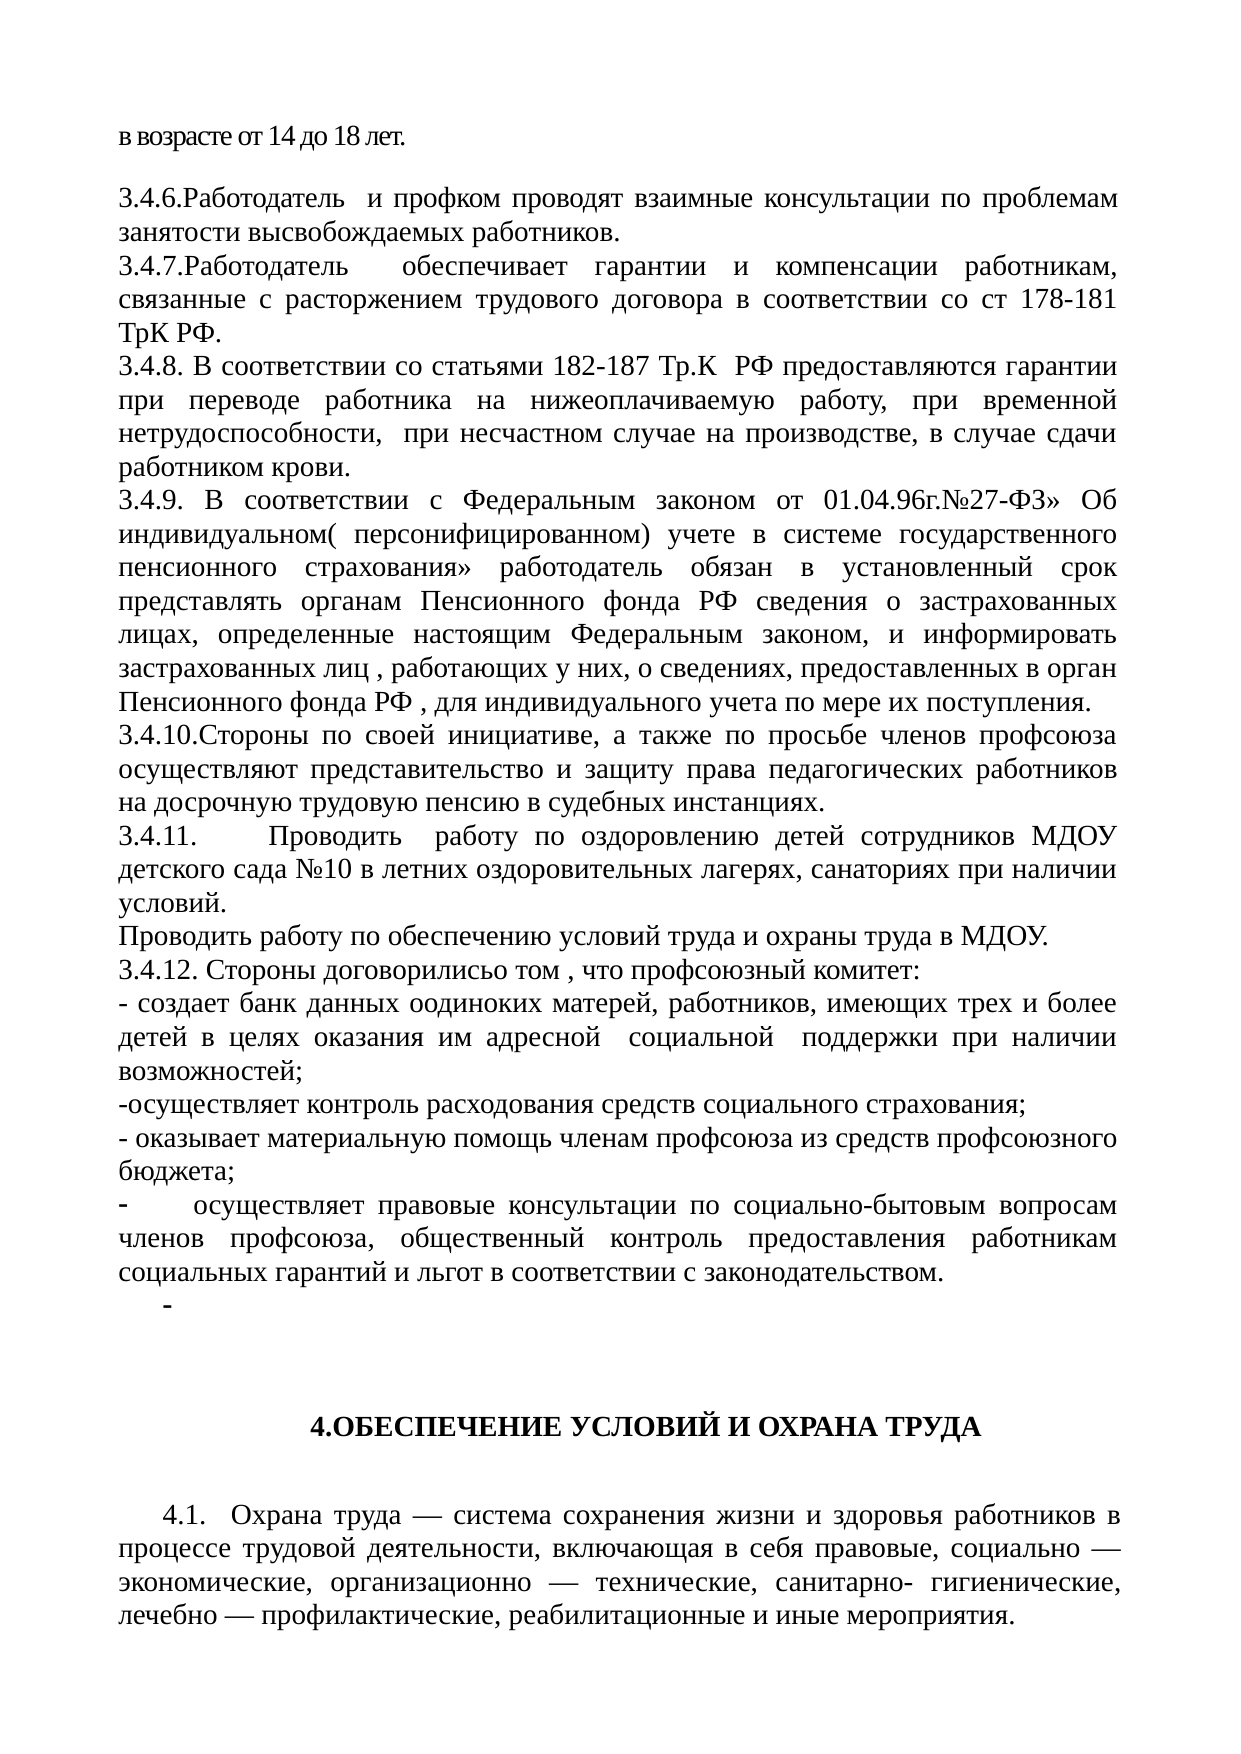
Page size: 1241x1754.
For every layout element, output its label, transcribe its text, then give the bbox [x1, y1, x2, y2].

text 3.4.10.Стороны по своей инициативе, а также по просьбе членов профсоюза осуществляют представительство и защиту права педагогических работников на досрочную трудовую пенсию в судебных инстанциях. [118, 717, 1118, 818]
list Охрана труда — система сохранения жизни и здоровья работников в процессе трудовой деятельности, включающая в себя правовые, социально — экономические, организационно — технические, санитарно- гигиенические, лечебно — профилактические, реабилитационные и иные мероприятия. [118, 1497, 1122, 1631]
text 3.4.9. В соответствии с Федеральным законом от 01.04.96г.№27-ФЗ» Об индивидуальном( персонифицированном) учете в системе государственного пенсионного страхования» работодатель обязан в установленный срок представлять органам Пенсионного фонда РФ сведения о застрахованных лицах, определенные настоящим Федеральным законом, и информировать застрахованных лиц , работающих у них, о сведениях, предоставленных в орган Пенсионного фонда РФ , для индивидуального учета по мере их поступления. [118, 482, 1118, 717]
text - создает банк данных оодиноких матерей, работников, имеющих трех и более детей в целях оказания им адресной социальной поддержки при наличии возможностей; [118, 986, 1118, 1086]
text 3.4.8. В соответствии со статьями 182-187 Тр.К РФ предоставляются гарантии при переводе работника на нижеоплачиваемую работу, при временной нетрудоспособности, при несчастном случае на производстве, в случае сдачи работником крови. [118, 348, 1118, 482]
text -осуществляет контроль расходования средств социального страхования; [118, 1086, 1118, 1120]
text 3.4.6.Работодатель и профком проводят взаимные консультации по проблемам занятости высвобождаемых работников. [118, 181, 1118, 248]
text 3.4.12. Стороны договорилисьо том , что профсоюзный комитет: [118, 952, 1118, 986]
text Проводить работу по обеспечению условий труда и охраны труда в МДОУ. [118, 918, 1118, 952]
text 4.ОБЕСПЕЧЕНИЕ УСЛОВИЙ И ОХРАНА ТРУДА [118, 1409, 1122, 1443]
list Проводить работу по оздоровлению детей сотрудников МДОУ детского сада №10 в летних оздоровительных лагерях, санаториях при наличии условий. [118, 818, 1118, 918]
text - оказывает материальную помощь членам профсоюза из средств профсоюзного бюджета; [118, 1120, 1118, 1187]
text 3.4.7.Работодатель обеспечивает гарантии и компенсации работникам, связанные с расторжением трудового договора в соответствии со ст 178-181 ТрК РФ. [118, 248, 1118, 348]
text в возрасте от 14 до 18 лет. [118, 118, 1118, 152]
list осуществляет правовые консультации по социально-бытовым вопросам членов профсоюза, общественный контроль предоставления работникам социальных гарантий и льгот в соответствии с законодательством. [118, 1187, 1118, 1288]
